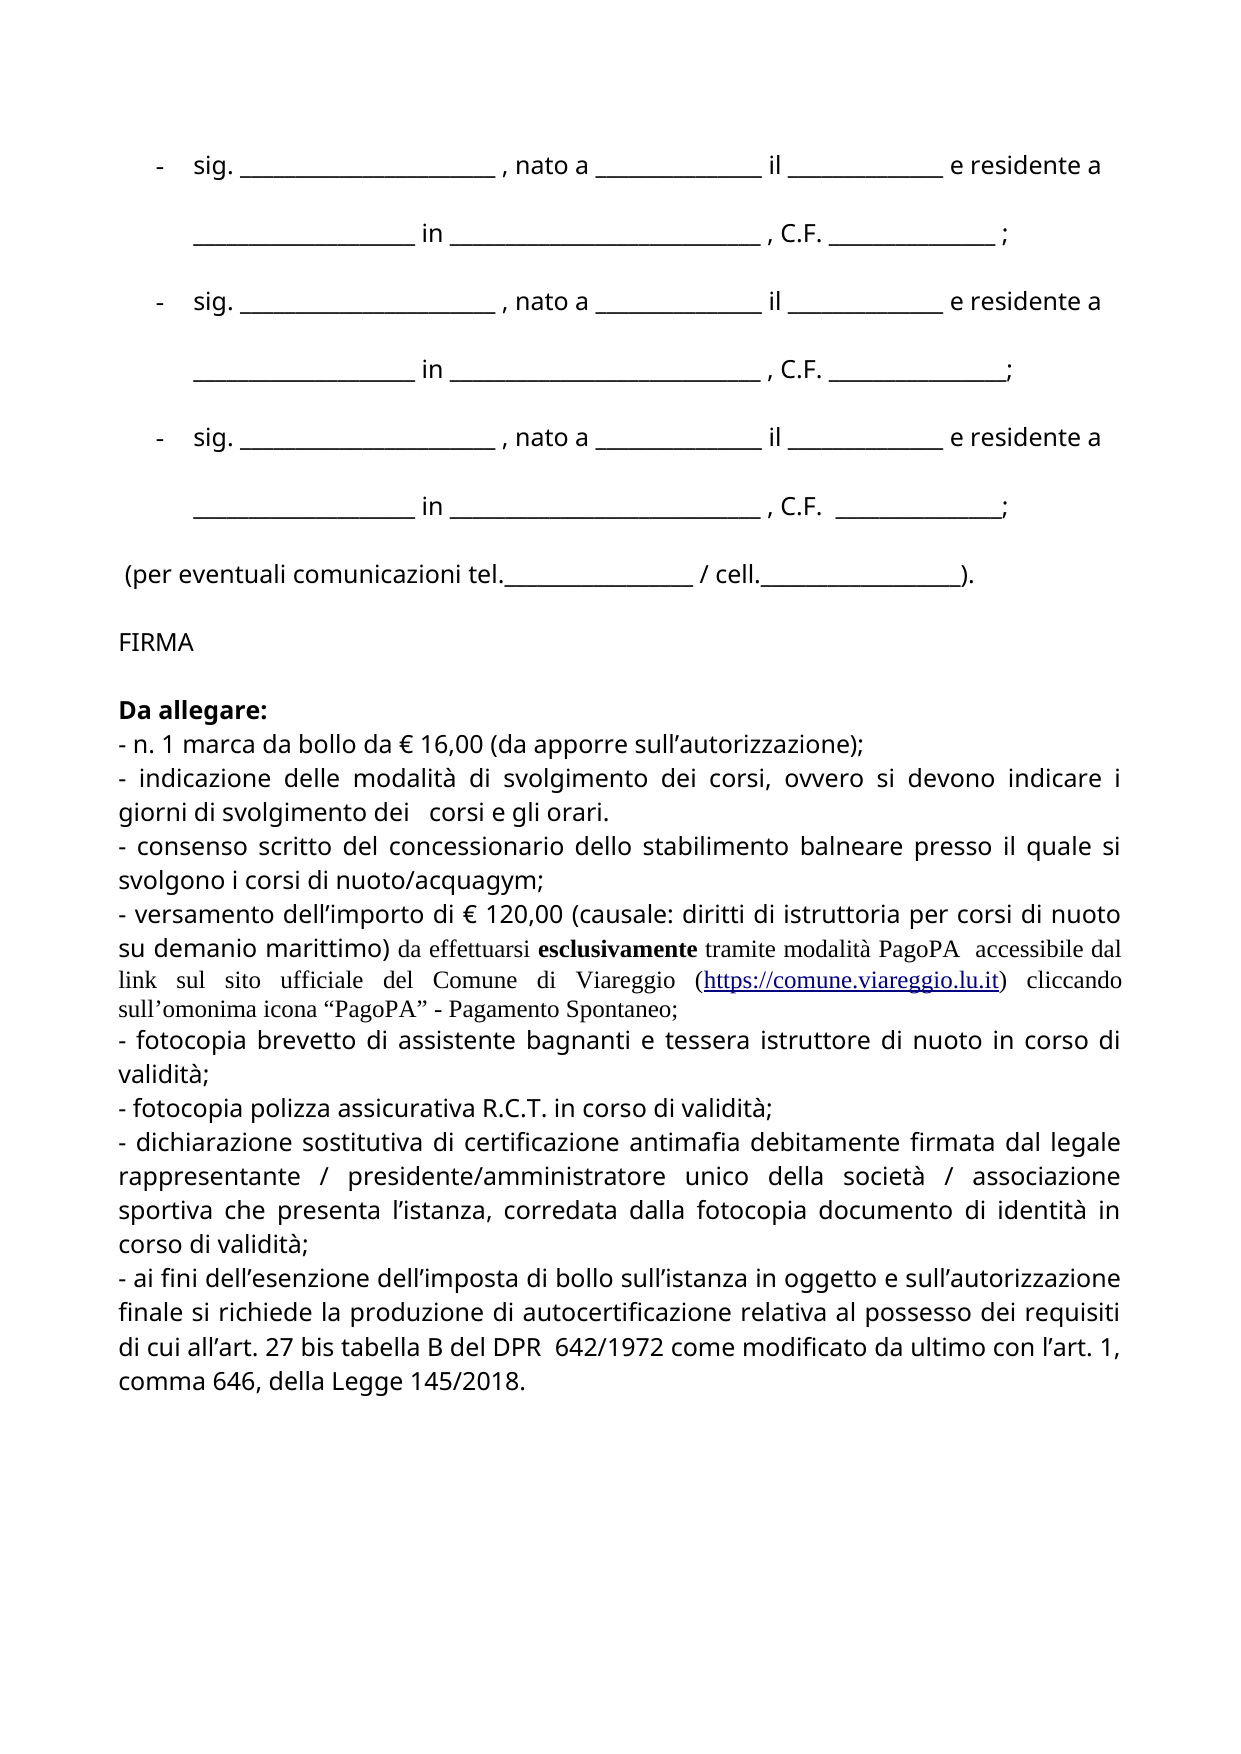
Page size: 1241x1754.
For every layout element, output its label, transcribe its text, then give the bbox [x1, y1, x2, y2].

text Da allegare: [118, 693, 1122, 727]
text - indicazione delle modalità di svolgimento dei corsi, ovvero si devono indicare i giorni di svolgimento dei corsi e gli orari. [118, 761, 1122, 829]
list sig. _______________________ , nato a _______________ il ______________ e residente a ____________________ in ____________________________ , C.F. _______________ ; [156, 148, 1122, 250]
text - fotocopia brevetto di assistente bagnanti e tessera istruttore di nuoto in corso di validità; [118, 1023, 1122, 1091]
text - ai fini dell’esenzione dell’imposta di bollo sull’istanza in oggetto e sull’autorizzazione finale si richiede la produzione di autocertificazione relativa al possesso dei requisiti di cui all’art. 27 bis tabella B del DPR 642/1972 come modificato da ultimo con l’art. 1, comma 646, della Legge 145/2018. [118, 1261, 1122, 1397]
text (per eventuali comunicazioni tel._________________ / cell.__________________). [118, 556, 1122, 590]
text - versamento dell’importo di € 120,00 (causale: diritti di istruttoria per corsi di nuoto su demanio marittimo) da effettuarsi esclusivamente tramite modalità PagoPA accessibile dal link sul sito ufficiale del Comune di Viareggio (https://comune.viareggio.lu.it) cliccando sull’omonima icona “PagoPA” - Pagamento Spontaneo; [118, 897, 1122, 1023]
list sig. _______________________ , nato a _______________ il ______________ e residente a ____________________ in ____________________________ , C.F. ________________; [156, 284, 1122, 386]
text - n. 1 marca da bollo da € 16,00 (da apporre sull’autorizzazione); [118, 727, 1122, 761]
text - consenso scritto del concessionario dello stabilimento balneare presso il quale si svolgono i corsi di nuoto/acquagym; [118, 829, 1122, 897]
list sig. _______________________ , nato a _______________ il ______________ e residente a ____________________ in ____________________________ , C.F. _______________; [156, 420, 1122, 522]
text - fotocopia polizza assicurativa R.C.T. in corso di validità; [118, 1091, 1122, 1125]
text FIRMA [118, 624, 1122, 658]
text - dichiarazione sostitutiva di certificazione antimafia debitamente firmata dal legale rappresentante / presidente/amministratore unico della società / associazione sportiva che presenta l’istanza, corredata dalla fotocopia documento di identità in corso di validità; [118, 1125, 1122, 1261]
